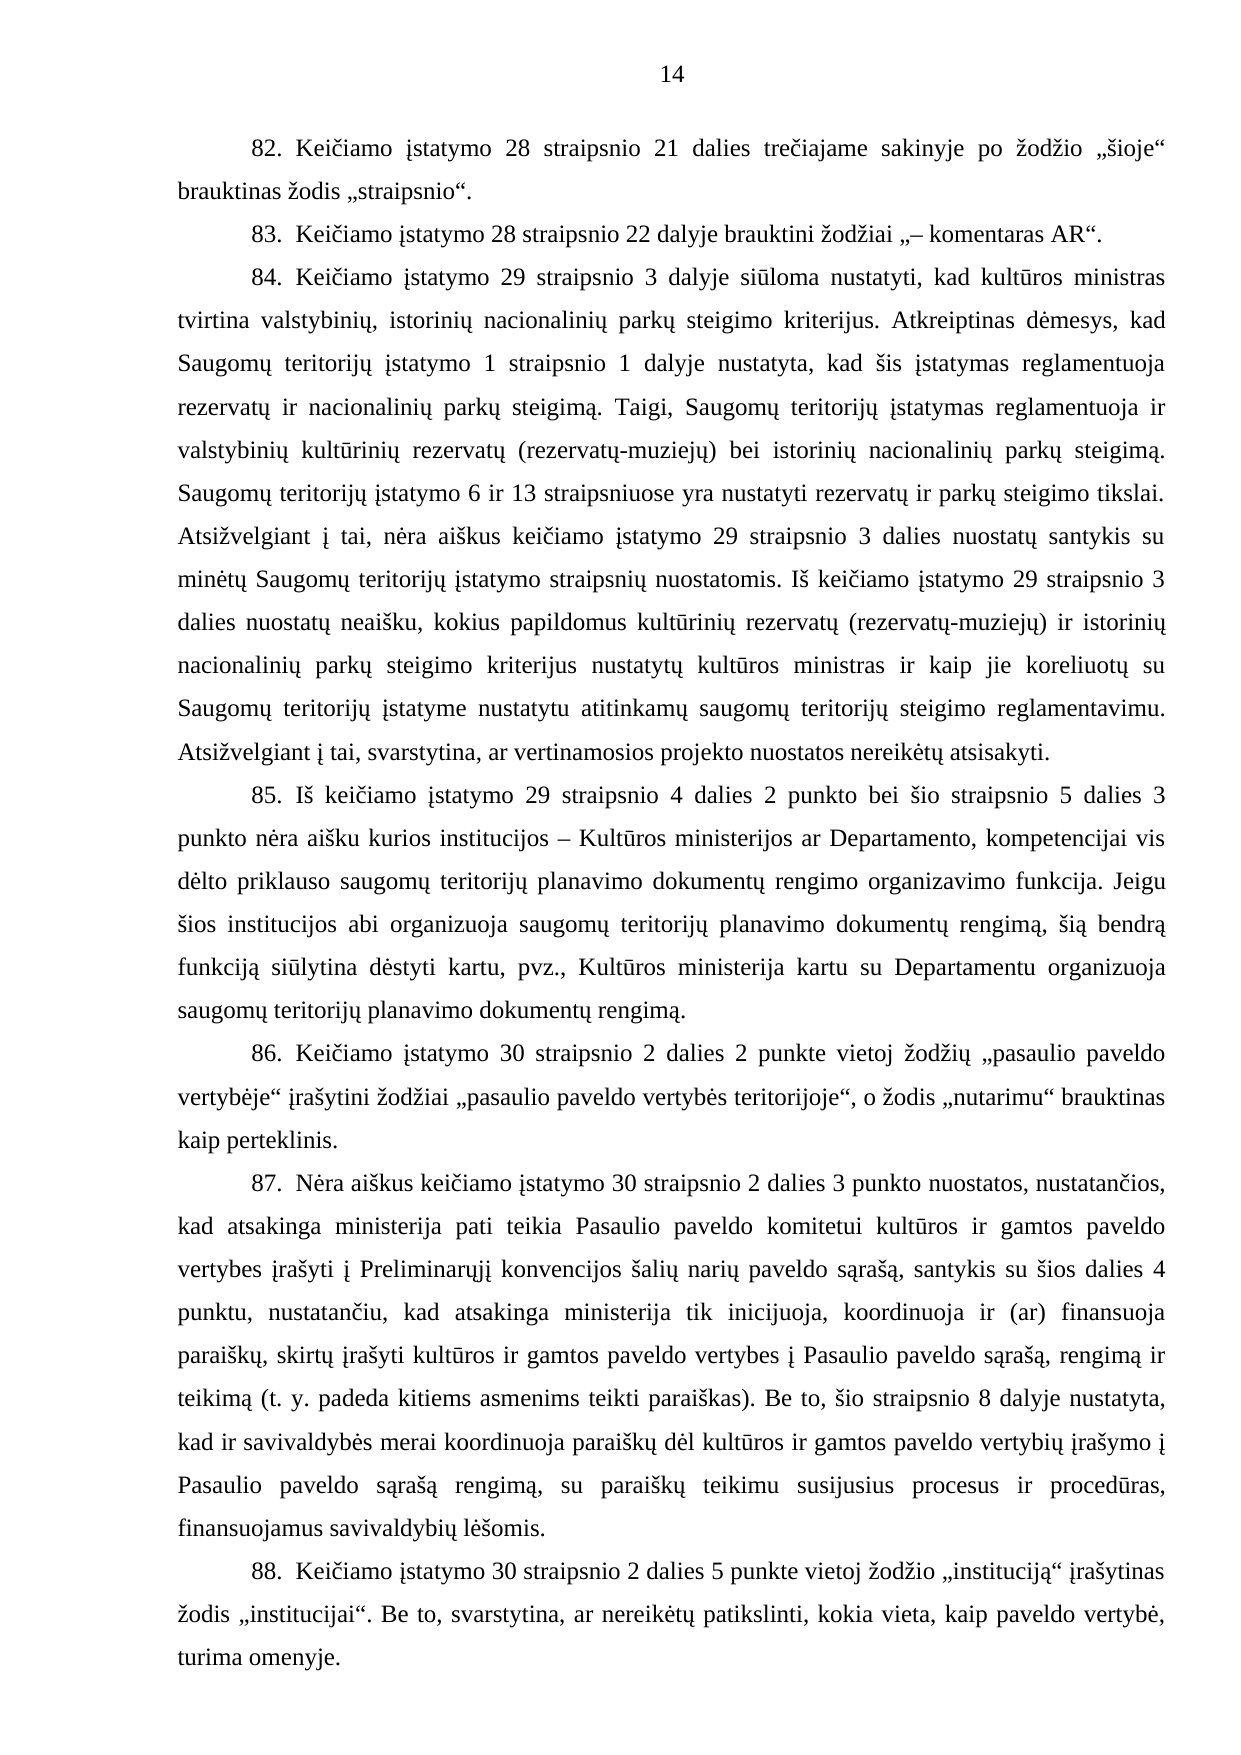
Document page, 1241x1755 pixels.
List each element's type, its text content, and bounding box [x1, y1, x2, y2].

list Keičiamo įstatymo 30 straipsnio 2 dalies 2 punkte vietoj žodžių „pasaulio paveldo vertybėje“ įrašytini žodžiai „pasaulio paveldo vertybės teritorijoje“, o žodis „nutarimu“ brauktinas kaip perteklinis. [177, 1038, 1167, 1153]
list Nėra aiškus keičiamo įstatymo 30 straipsnio 2 dalies 3 punkto nuostatos, nustatančios, kad atsakinga ministerija pati teikia Pasaulio paveldo komitetui kultūros ir gamtos paveldo vertybes įrašyti į Preliminarųjį konvencijos šalių narių paveldo sąrašą, santykis su šios dalies 4 punktu, nustatančiu, kad atsakinga ministerija tik inicijuoja, koordinuoja ir (ar) finansuoja paraiškų, skirtų įrašyti kultūros ir gamtos paveldo vertybes į Pasaulio paveldo sąrašą, rengimą ir teikimą (t. y. padeda kitiems asmenims teikti paraiškas). Be to, šio straipsnio 8 dalyje nustatyta, kad ir savivaldybės merai koordinuoja paraiškų dėl kultūros ir gamtos paveldo vertybių įrašymo į Pasaulio paveldo sąrašą rengimą, su paraiškų teikimu susijusius procesus ir procedūras, finansuojamus savivaldybių lėšomis. [177, 1168, 1167, 1542]
list Iš keičiamo įstatymo 29 straipsnio 4 dalies 2 punkto bei šio straipsnio 5 dalies 3 punkto nėra aišku kurios institucijos – Kultūros ministerijos ar Departamento, kompetencijai vis dėlto priklauso saugomų teritorijų planavimo dokumentų rengimo organizavimo funkcija. Jeigu šios institucijos abi organizuoja saugomų teritorijų planavimo dokumentų rengimą, šią bendrą funkciją siūlytina dėstyti kartu, pvz., Kultūros ministerija kartu su Departamentu organizuoja saugomų teritorijų planavimo dokumentų rengimą. [177, 780, 1167, 1024]
list Keičiamo įstatymo 30 straipsnio 2 dalies 5 punkte vietoj žodžio „instituciją“ įrašytinas žodis „institucijai“. Be to, svarstytina, ar nereikėtų patikslinti, kokia vieta, kaip paveldo vertybė, turima omenyje. [177, 1556, 1167, 1671]
list Keičiamo įstatymo 29 straipsnio 3 dalyje siūloma nustatyti, kad kultūros ministras tvirtina valstybinių, istorinių nacionalinių parkų steigimo kriterijus. Atkreiptinas dėmesys, kad Saugomų teritorijų įstatymo 1 straipsnio 1 dalyje nustatyta, kad šis įstatymas reglamentuoja rezervatų ir nacionalinių parkų steigimą. Taigi, Saugomų teritorijų įstatymas reglamentuoja ir valstybinių kultūrinių rezervatų (rezervatų-muziejų) bei istorinių nacionalinių parkų steigimą. Saugomų teritorijų įstatymo 6 ir 13 straipsniuose yra nustatyti rezervatų ir parkų steigimo tikslai. Atsižvelgiant į tai, nėra aiškus keičiamo įstatymo 29 straipsnio 3 dalies nuostatų santykis su minėtų Saugomų teritorijų įstatymo straipsnių nuostatomis. Iš keičiamo įstatymo 29 straipsnio 3 dalies nuostatų neaišku, kokius papildomus kultūrinių rezervatų (rezervatų-muziejų) ir istorinių nacionalinių parkų steigimo kriterijus nustatytų kultūros ministras ir kaip jie koreliuotų su Saugomų teritorijų įstatyme nustatytu atitinkamų saugomų teritorijų steigimo reglamentavimu. Atsižvelgiant į tai, svarstytina, ar vertinamosios projekto nuostatos nereikėtų atsisakyti. [177, 262, 1167, 765]
list Keičiamo įstatymo 28 straipsnio 21 dalies trečiajame sakinyje po žodžio „šioje“ brauktinas žodis „straipsnio“. [177, 133, 1167, 205]
list Keičiamo įstatymo 28 straipsnio 22 dalyje brauktini žodžiai „– komentaras AR“. [177, 219, 1167, 248]
